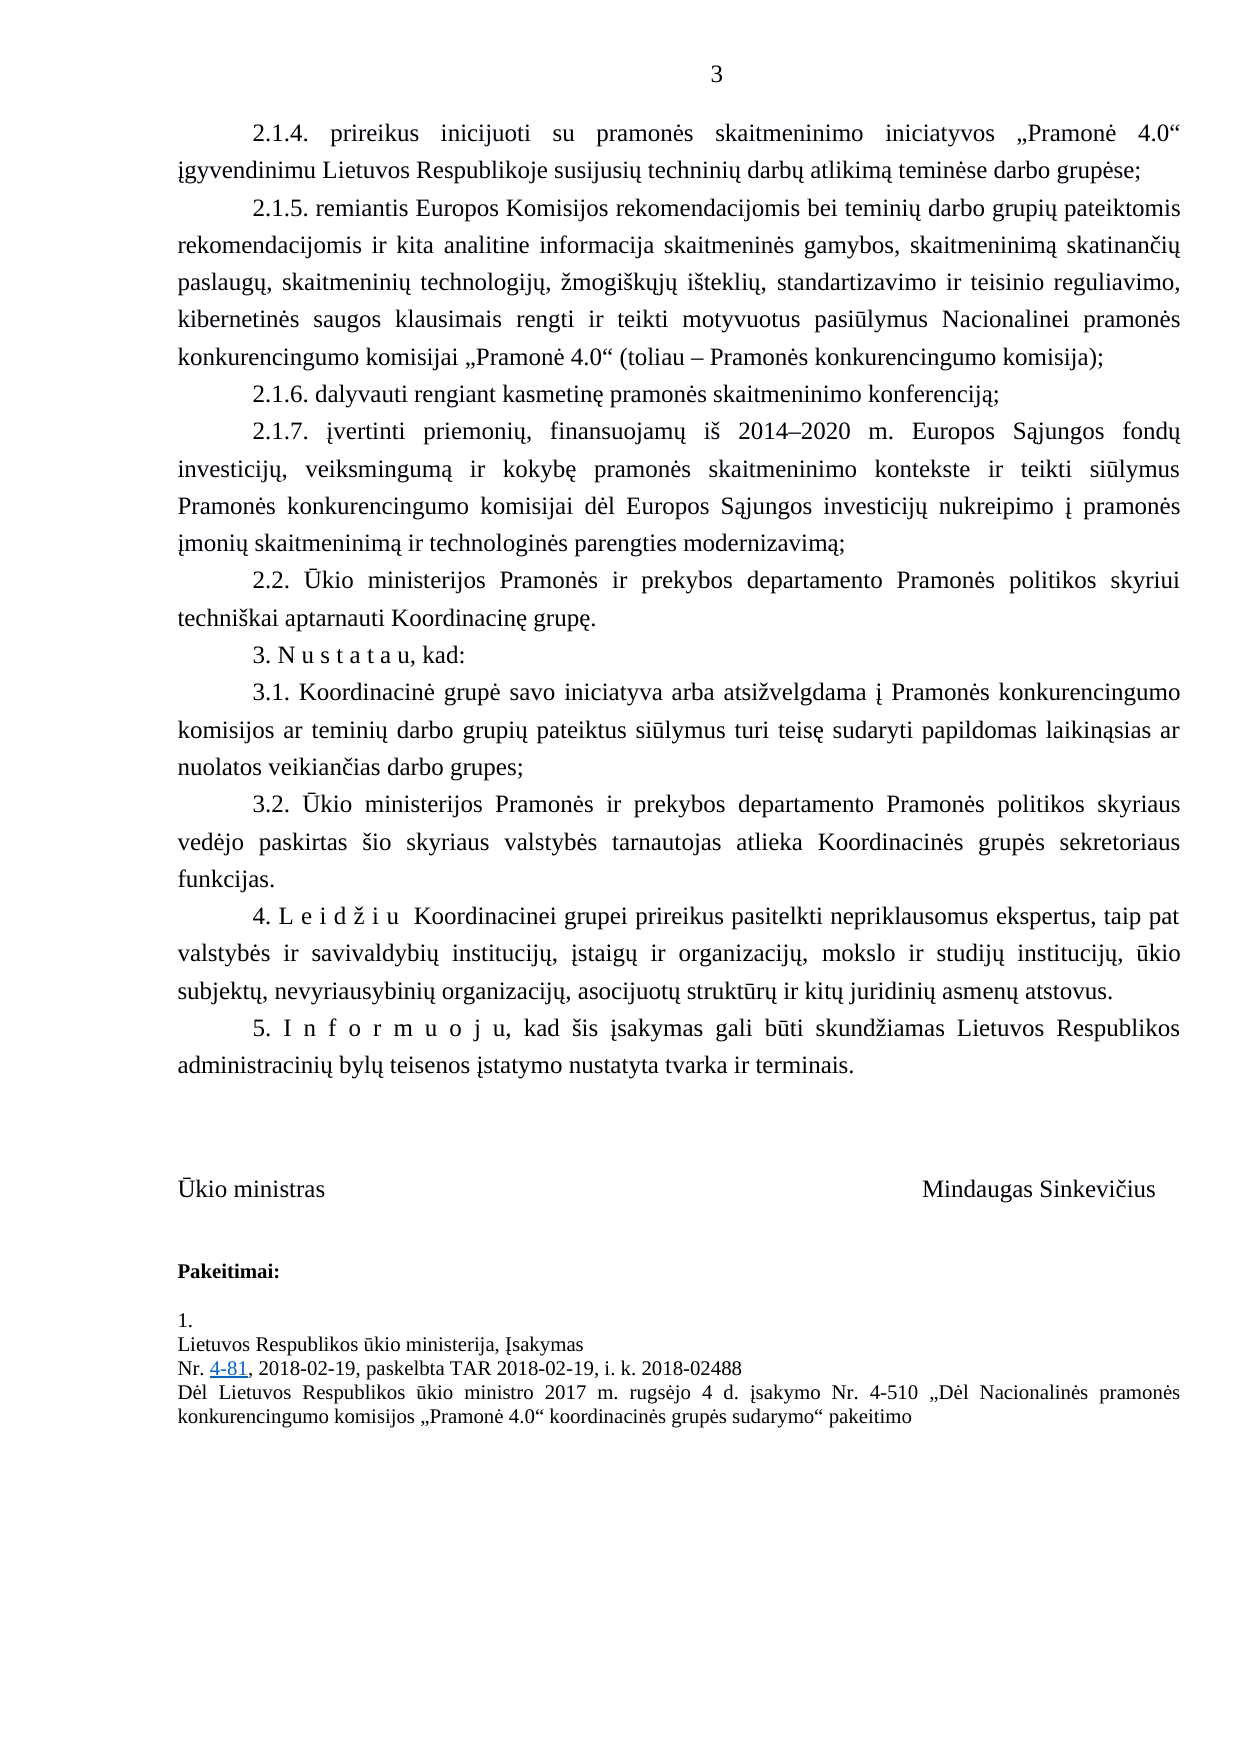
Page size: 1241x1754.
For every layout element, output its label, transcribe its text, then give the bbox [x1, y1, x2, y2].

text Pakeitimai: [177, 1259, 1181, 1283]
text Dėl Lietuvos Respublikos ūkio ministro 2017 m. rugsėjo 4 d. įsakymo Nr. 4-510 „Dėl Nacionalinės pramonės konkurencingumo komisijos „Pramonė 4.0“ koordinacinės grupės sudarymo“ pakeitimo [177, 1380, 1181, 1428]
text 4. L e i d ž i u Koordinacinei grupei prireikus pasitelkti nepriklausomus ekspertus, taip pat valstybės ir savivaldybių institucijų, įstaigų ir organizacijų, mokslo ir studijų institucijų, ūkio subjektų, nevyriausybinių organizacijų, asocijuotų struktūrų ir kitų juridinių asmenų atstovus. [177, 901, 1181, 1004]
text 1. [177, 1307, 1181, 1332]
text 2.1.7. įvertinti priemonių, finansuojamų iš 2014–2020 m. Europos Sąjungos fondų investicijų, veiksmingumą ir kokybę pramonės skaitmeninimo kontekste ir teikti siūlymus Pramonės konkurencingumo komisijai dėl Europos Sąjungos investicijų nukreipimo į pramonės įmonių skaitmeninimą ir technologinės parengties modernizavimą; [177, 416, 1181, 557]
text 3.1. Koordinacinė grupė savo iniciatyva arba atsižvelgdama į Pramonės konkurencingumo komisijos ar teminių darbo grupių pateiktus siūlymus turi teisę sudaryti papildomas laikinąsias ar nuolatos veikiančias darbo grupes; [177, 677, 1181, 781]
text 3.2. Ūkio ministerijos Pramonės ir prekybos departamento Pramonės politikos skyriaus vedėjo paskirtas šio skyriaus valstybės tarnautojas atlieka Koordinacinės grupės sekretoriaus funkcijas. [177, 789, 1181, 893]
text 2.2. Ūkio ministerijos Pramonės ir prekybos departamento Pramonės politikos skyriui techniškai aptarnauti Koordinacinę grupę. [177, 566, 1181, 632]
text 2.1.6. dalyvauti rengiant kasmetinę pramonės skaitmeninimo konferenciją; [177, 379, 1181, 408]
text 3. N u s t a t a u, kad: [177, 640, 1181, 669]
text 2.1.5. remiantis Europos Komisijos rekomendacijomis bei teminių darbo grupių pateiktomis rekomendacijomis ir kita analitine informacija skaitmeninės gamybos, skaitmeninimą skatinančių paslaugų, skaitmeninių technologijų, žmogiškųjų išteklių, standartizavimo ir teisinio reguliavimo, kibernetinės saugos klausimais rengti ir teikti motyvuotus pasiūlymus Nacionalinei pramonės konkurencingumo komisijai „Pramonė 4.0“ (toliau – Pramonės konkurencingumo komisija); [177, 193, 1181, 371]
text Ūkio ministras Mindaugas Sinkevičius [177, 1174, 1181, 1203]
text 5. I n f o r m u o j u, kad šis įsakymas gali būti skundžiamas Lietuvos Respublikos administracinių bylų teisenos įstatymo nustatyta tvarka ir terminais. [177, 1013, 1181, 1079]
text Lietuvos Respublikos ūkio ministerija, Įsakymas [177, 1332, 1181, 1356]
text 2.1.4. prireikus inicijuoti su pramonės skaitmeninimo iniciatyvos „Pramonė 4.0“ įgyvendinimu Lietuvos Respublikoje susijusių techninių darbų atlikimą teminėse darbo grupėse; [177, 118, 1181, 184]
text Nr. 4-81, 2018-02-19, paskelbta TAR 2018-02-19, i. k. 2018-02488 [177, 1356, 1181, 1380]
